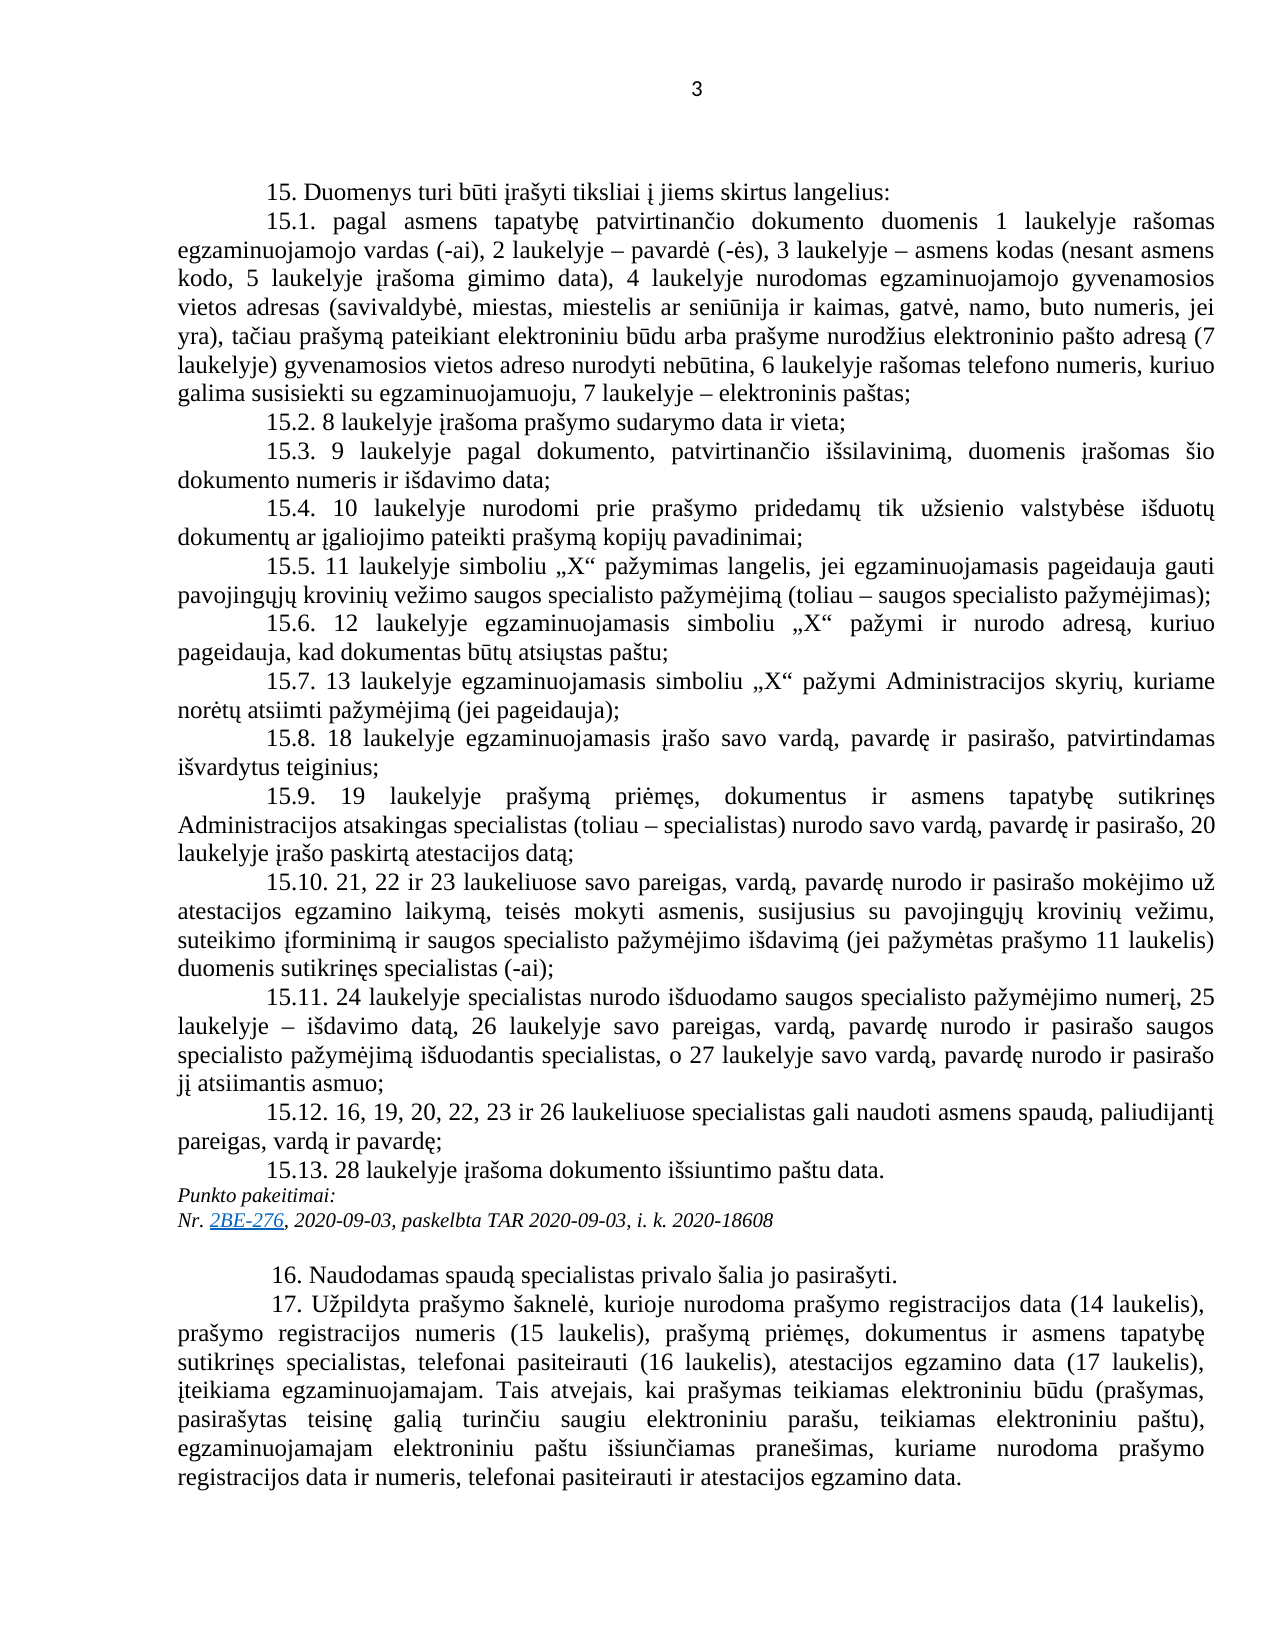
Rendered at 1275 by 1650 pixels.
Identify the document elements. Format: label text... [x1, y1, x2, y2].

text 15.4. 10 laukelyje nurodomi prie prašymo pridedamų tik užsienio valstybėse išduotų dokumentų ar įgaliojimo pateikti prašymą kopijų pavadinimai; [177, 493, 1216, 551]
text 15.11. 24 laukelyje specialistas nurodo išduodamo saugos specialisto pažymėjimo numerį, 25 laukelyje – išdavimo datą, 26 laukelyje savo pareigas, vardą, pavardę nurodo ir pasirašo saugos specialisto pažymėjimą išduodantis specialistas, o 27 laukelyje savo vardą, pavardę nurodo ir pasirašo jį atsiimantis asmuo; [177, 982, 1216, 1097]
text 15.12. 16, 19, 20, 22, 23 ir 26 laukeliuose specialistas gali naudoti asmens spaudą, paliudijantį pareigas, vardą ir pavardę; [177, 1097, 1216, 1155]
text 15.8. 18 laukelyje egzaminuojamasis įrašo savo vardą, pavardę ir pasirašo, patvirtindamas išvardytus teiginius; [177, 723, 1216, 781]
text 15.5. 11 laukelyje simboliu „X“ pažymimas langelis, jei egzaminuojamasis pageidauja gauti pavojingųjų krovinių vežimo saugos specialisto pažymėjimą (toliau – saugos specialisto pažymėjimas); [177, 551, 1216, 608]
text 15.7. 13 laukelyje egzaminuojamasis simboliu „X“ pažymi Administracijos skyrių, kuriame norėtų atsiimti pažymėjimą (jei pageidauja); [177, 666, 1216, 723]
text 15.2. 8 laukelyje įrašoma prašymo sudarymo data ir vieta; [177, 407, 1216, 436]
text 15. Duomenys turi būti įrašyti tiksliai į jiems skirtus langelius: [177, 177, 1216, 206]
text 16. Naudodamas spaudą specialistas privalo šalia jo pasirašyti. [177, 1260, 1206, 1289]
text 15.1. pagal asmens tapatybę patvirtinančio dokumento duomenis 1 laukelyje rašomas egzaminuojamojo vardas (-ai), 2 laukelyje – pavardė (-ės), 3 laukelyje – asmens kodas (nesant asmens kodo, 5 laukelyje įrašoma gimimo data), 4 laukelyje nurodomas egzaminuojamojo gyvenamosios vietos adresas (savivaldybė, miestas, miestelis ar seniūnija ir kaimas, gatvė, namo, buto numeris, jei yra), tačiau prašymą pateikiant elektroniniu būdu arba prašyme nurodžius elektroninio pašto adresą (7 laukelyje) gyvenamosios vietos adreso nurodyti nebūtina, 6 laukelyje rašomas telefono numeris, kuriuo galima susisiekti su egzaminuojamuoju, 7 laukelyje – elektroninis paštas; [177, 206, 1216, 407]
text 15.13. 28 laukelyje įrašoma dokumento išsiuntimo paštu data. [177, 1155, 1216, 1183]
text 15.6. 12 laukelyje egzaminuojamasis simboliu „X“ pažymi ir nurodo adresą, kuriuo pageidauja, kad dokumentas būtų atsiųstas paštu; [177, 608, 1216, 666]
text 15.3. 9 laukelyje pagal dokumento, patvirtinančio išsilavinimą, duomenis įrašomas šio dokumento numeris ir išdavimo data; [177, 436, 1216, 493]
text Nr. 2BE-276, 2020-09-03, paskelbta TAR 2020-09-03, i. k. 2020-18608 [177, 1207, 1216, 1232]
text 17. Užpildyta prašymo šaknelė, kurioje nurodoma prašymo registracijos data (14 laukelis), prašymo registracijos numeris (15 laukelis), prašymą priėmęs, dokumentus ir asmens tapatybę sutikrinęs specialistas, telefonai pasiteirauti (16 laukelis), atestacijos egzamino data (17 laukelis), įteikiama egzaminuojamajam. Tais atvejais, kai prašymas teikiamas elektroniniu būdu (prašymas, pasirašytas teisinę galią turinčiu saugiu elektroniniu parašu, teikiamas elektroniniu paštu), egzaminuojamajam elektroniniu paštu išsiunčiamas pranešimas, kuriame nurodoma prašymo registracijos data ir numeris, telefonai pasiteirauti ir atestacijos egzamino data. [177, 1289, 1206, 1490]
text 15.10. 21, 22 ir 23 laukeliuose savo pareigas, vardą, pavardę nurodo ir pasirašo mokėjimo už atestacijos egzamino laikymą, teisės mokyti asmenis, susijusius su pavojingųjų krovinių vežimu, suteikimo įforminimą ir saugos specialisto pažymėjimo išdavimą (jei pažymėtas prašymo 11 laukelis) duomenis sutikrinęs specialistas (-ai); [177, 867, 1216, 982]
text Punkto pakeitimai: [177, 1183, 1216, 1207]
text 15.9. 19 laukelyje prašymą priėmęs, dokumentus ir asmens tapatybę sutikrinęs Administracijos atsakingas specialistas (toliau – specialistas) nurodo savo vardą, pavardę ir pasirašo, 20 laukelyje įrašo paskirtą atestacijos datą; [177, 781, 1216, 867]
